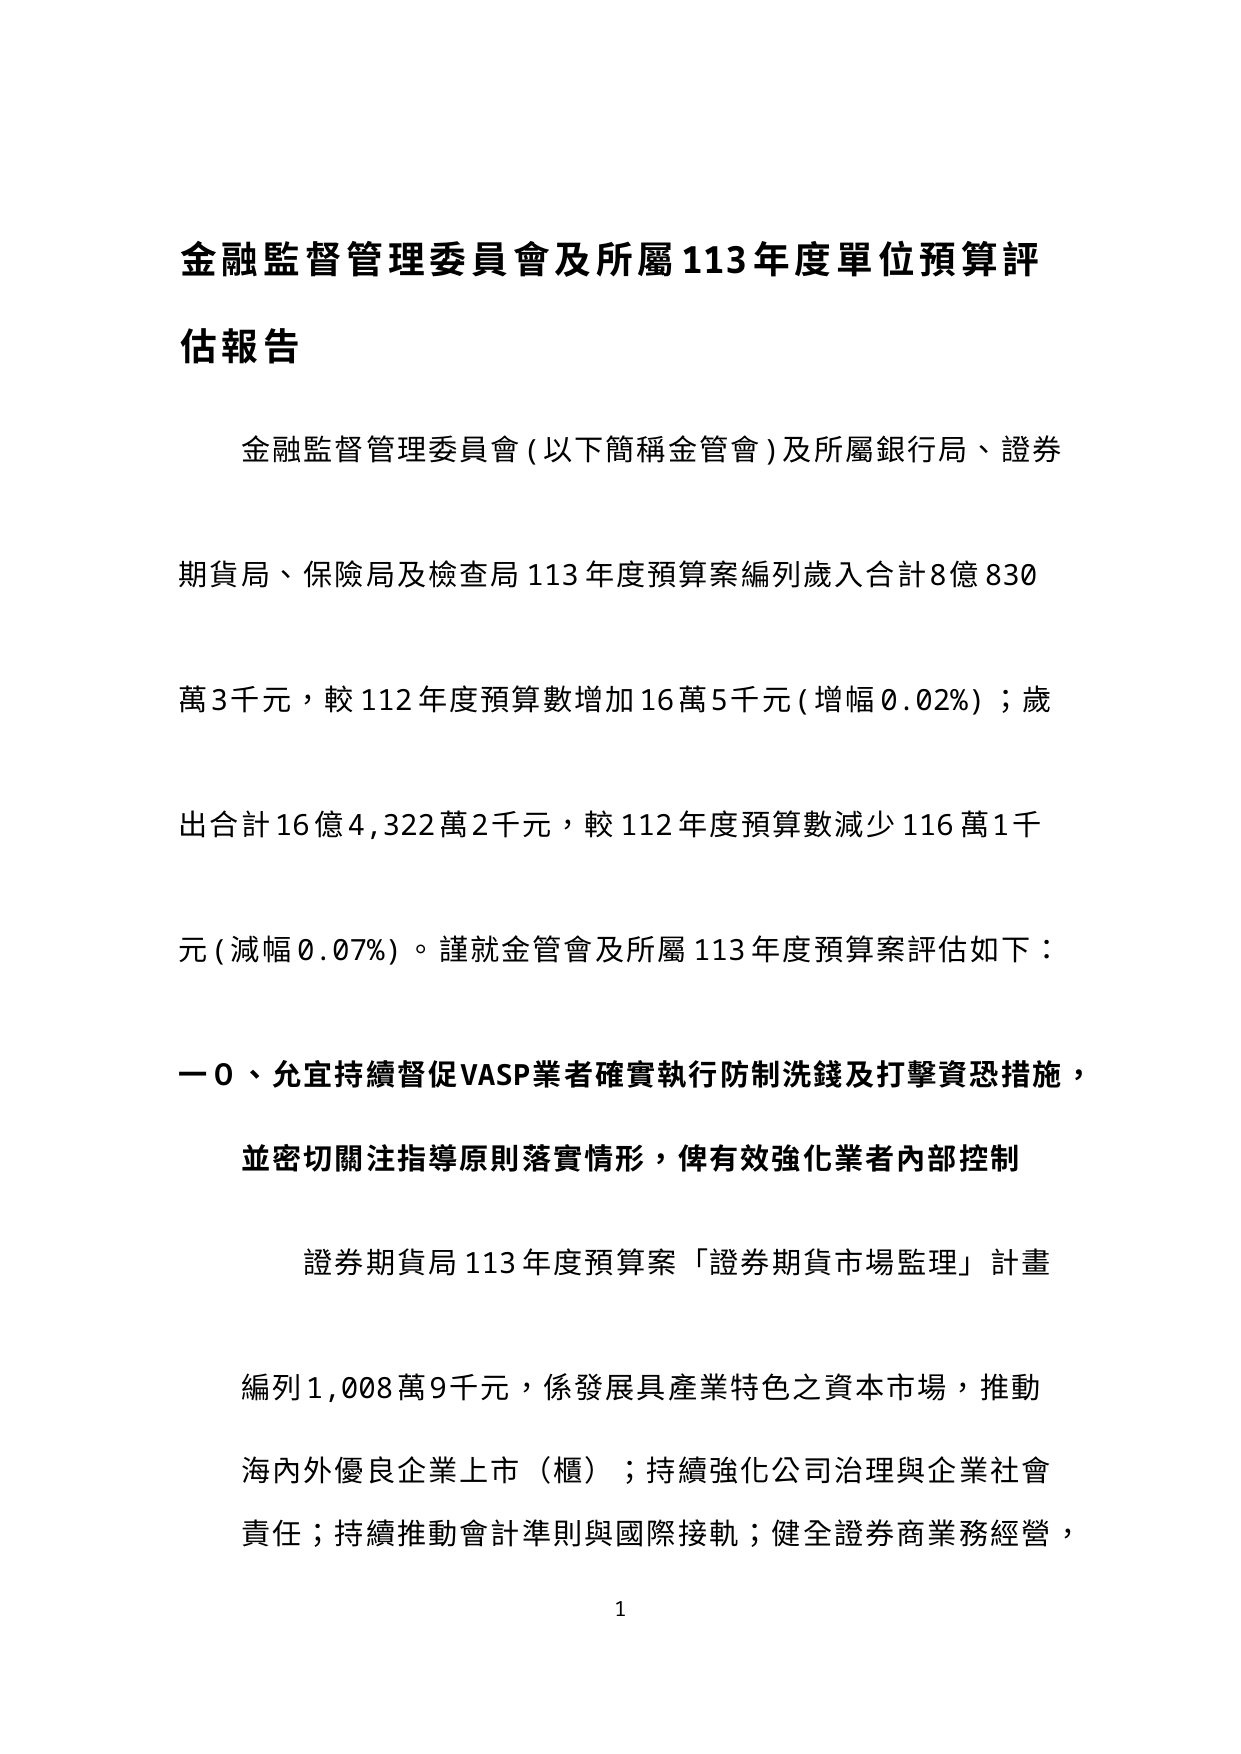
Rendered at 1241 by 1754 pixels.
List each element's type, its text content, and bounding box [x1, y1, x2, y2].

text 金融監督管理委員會(以下簡稱金管會)及所屬銀行局、證券期貨局、保險局及檢查局113年度預算案編列歲入合計8億830萬3千元，較112年度預算數增加16萬5千元(增幅0.02%)；歲出合計16億4,322萬2千元，較112年度預算數減少116萬1千元(減幅0.07%)。謹就金管會及所屬113年度預算案評估如下： [177, 365, 1063, 990]
text 金融監督管理委員會及所屬113年度單位預算評估報告 [177, 177, 1063, 365]
text 一０、允宜持續督促VASP業者確實執行防制洗錢及打擊資恐措施，並密切關注指導原則落實情形，俾有效強化業者內部控制 [177, 990, 1063, 1177]
text 證券期貨局113年度預算案「證券期貨市場監理」計畫編列1,008萬9千元，係發展具產業特色之資本市場，推動海內外優良企業上市（櫃）；持續強化公司治理與企業社會責任；持續推動會計準則與國際接軌；健全證券商業務經營，強化風險控管；落實投資人保護機構功能，維護投資人權益；擴大證券期貨業經營範圍；推動金融國際化及兩岸金融交流等經費。經查： [236, 1177, 1063, 1552]
